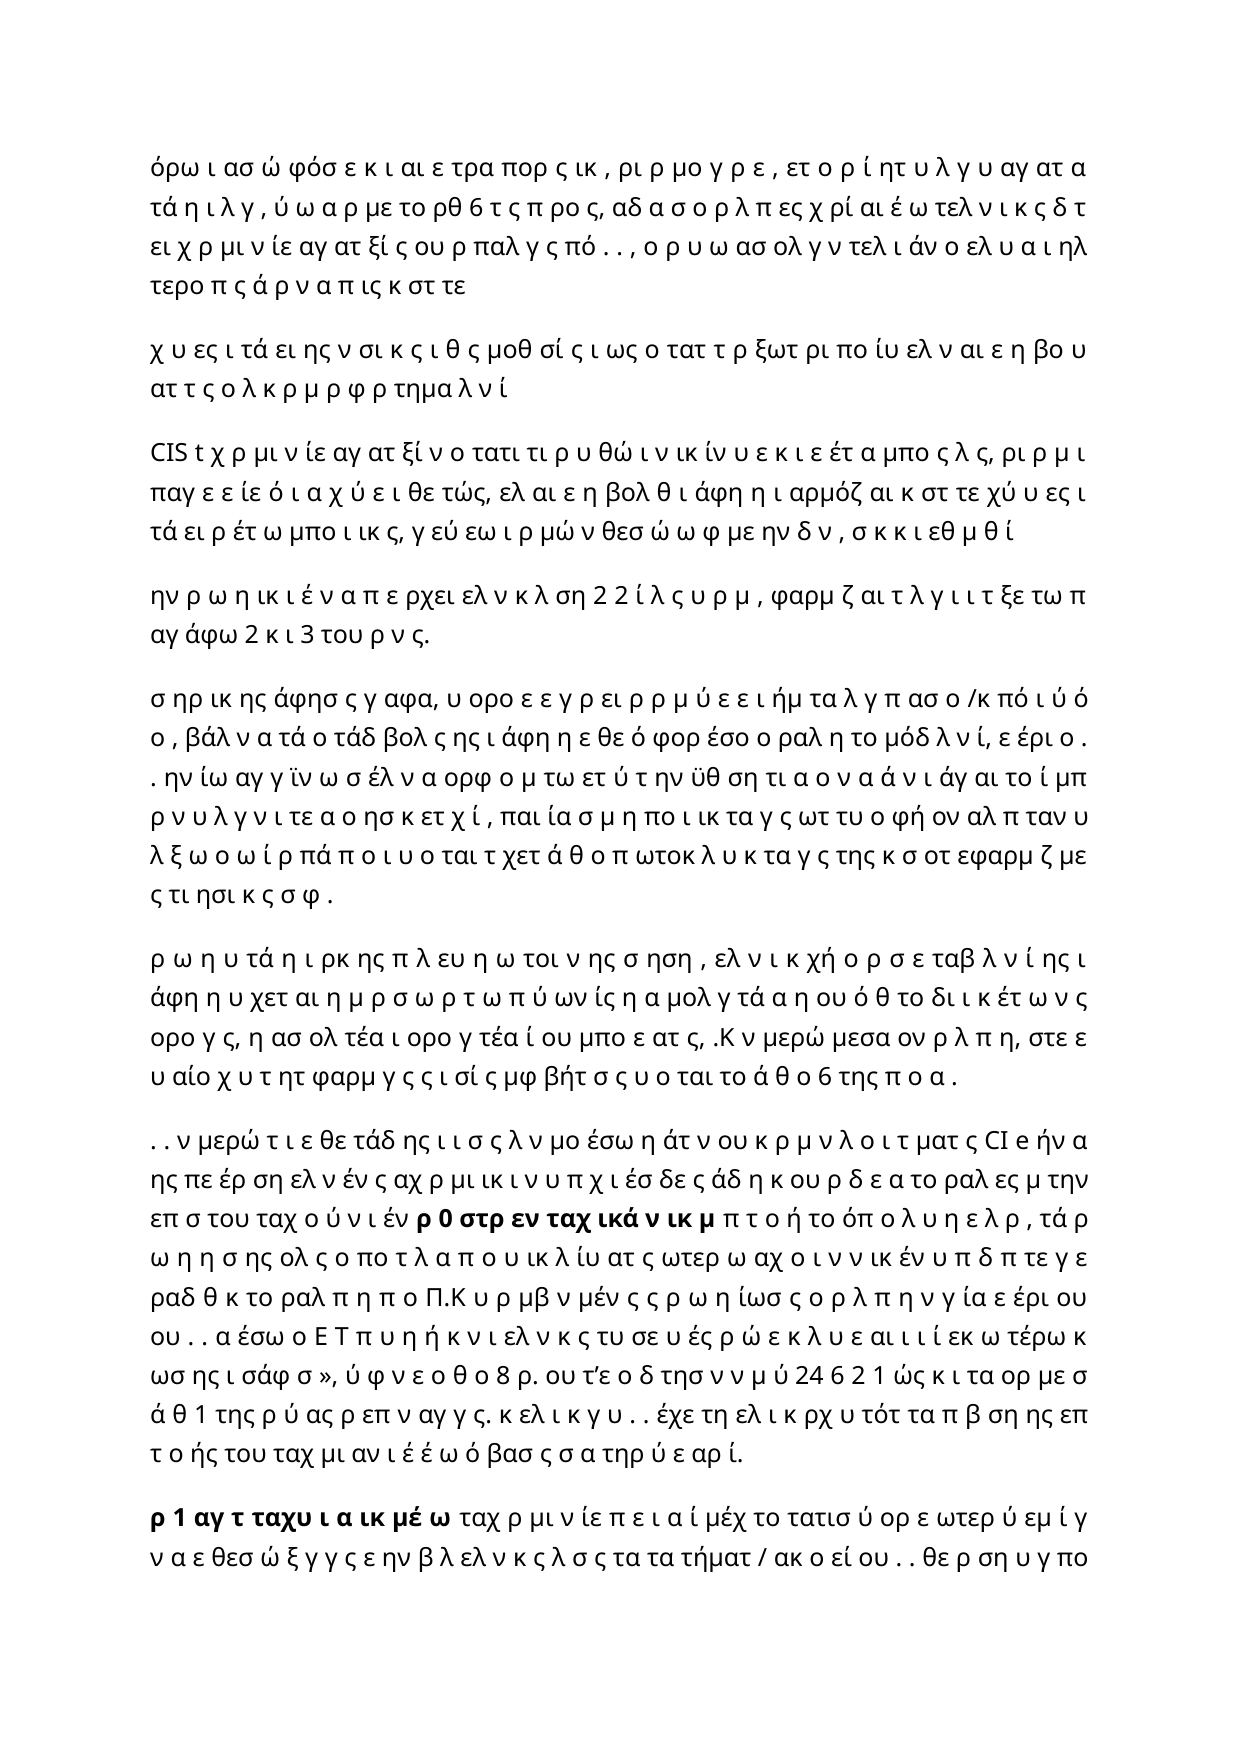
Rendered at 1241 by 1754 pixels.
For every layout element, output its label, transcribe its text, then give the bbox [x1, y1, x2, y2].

text . . ν μερώ τ ι ε θε τάδ ης ι ι σ ς λ ν μο έσω η άτ ν ου κ ρ μ ν λ ο ι τ ματ ς CI e ήν α ης πε έρ ση ελ ν έν ς αχ ρ μι ικ ι ν υ π χ ι έσ δε ς άδ η κ ου ρ δ ε α το ραλ ες μ την επ σ του ταχ ο ύ ν ι έν ρ 0 στρ εν ταχ ικά ν ικ μ π τ ο ή το όπ ο λ υ η ε λ ρ , τά ρ ω η η σ ης ολ ς ο πο τ λ α π ο υ ικ λ ίυ ατ ς ωτερ ω αχ ο ι ν ν ικ έν υ π δ π τε γ ε ραδ θ κ το ραλ π η π ο Π.Κ υ ρ μβ ν μέν ς ς ρ ω η ίωσ ς ο ρ λ π η ν γ ία ε έρι ου ου . . α έσω ο Ε Τ π υ η ή κ ν ι ελ ν κ ς τυ σε υ ές ρ ώ ε κ λ υ ε αι ι ι ί εκ ω τέρω κ ωσ ης ι σάφ σ », ύ φ ν ε ο θ ο 8 ρ. ου τ’ε ο δ τησ ν ν μ ύ 24 6 2 1 ώς κ ι τα ορ με σ ά θ 1 της ρ ύ ας ρ επ ν αγ γ ς. κ ελ ι κ γ υ . . έχε τη ελ ι κ ρχ υ τότ τα π β ση ης επ τ ο ής του ταχ μι αν ι έ έ ω ό βασ ς σ α τηρ ύ ε αρ ί. [150, 1122, 1090, 1470]
text ρ ω η υ τά η ι ρκ ης π λ ευ η ω τοι ν ης σ ηση , ελ ν ι κ χή ο ρ σ ε ταβ λ ν ί ης ι άφη η υ χετ αι η μ ρ σ ω ρ τ ω π ύ ων ίς η α μολ γ τά α η ου ό θ το δι ι κ έτ ω ν ς ορο γ ς, η ασ ολ τέα ι ορο γ τέα ί ου μπο ε ατ ς, .Κ ν μερώ μεσα ον ρ λ π η, στε ε υ αίο χ υ τ ητ φαρμ γ ς ς ι σί ς μφ βήτ σ ς υ ο ται το ά θ ο 6 της π ο α . [150, 941, 1090, 1092]
text ην ρ ω η ικ ι έ ν α π ε ρχει ελ ν κ λ ση 2 2 ί λ ς υ ρ μ , φαρμ ζ αι τ λ γ ι ι τ ξε τω π αγ άφω 2 κ ι 3 του ρ ν ς. [150, 577, 1090, 651]
text CIS t χ ρ μι ν ίε αγ ατ ξί ν ο τατι τι ρ υ θώ ι ν ικ ίν υ ε κ ι ε έτ α μπο ς λ ς, ρι ρ μ ι παγ ε ε ίε ό ι α χ ύ ε ι θε τώς, ελ αι ε η βολ θ ι άφη η ι αρμόζ αι κ στ τε χύ υ ες ι τά ει ρ έτ ω μπο ι ικ ς, γ εύ εω ι ρ μώ ν θεσ ώ ω φ με ην δ ν , σ κ κ ι εθ μ θ ί [150, 435, 1090, 547]
text σ ηρ ικ ης άφησ ς γ αφα, υ ορο ε ε γ ρ ει ρ ρ μ ύ ε ε ι ήμ τα λ γ π ασ ο /κ πό ι ύ ό ο , βάλ ν α τά ο τάδ βολ ς ης ι άφη η ε θε ό φορ έσο ο ραλ η το μόδ λ ν ί, ε έρι ο . . ην ίω αγ γ ϊν ω σ έλ ν α ορφ ο μ τω ετ ύ τ ην ϋθ ση τι α ο ν α ά ν ι άγ αι το ί μπ ρ ν υ λ γ ν ι τε α ο ησ κ ετ χ ί , παι ία σ μ η πο ι ικ τα γ ς ωτ τυ ο φή ον αλ π ταν υ λ ξ ω ο ω ί ρ πά π ο ι υ ο ται τ χετ ά θ ο π ωτοκ λ υ κ τα γ ς της κ σ οτ εφαρμ ζ με ς τι ησι κ ς σ φ . [150, 681, 1090, 911]
text όρω ι ασ ώ φόσ ε κ ι αι ε τρα πορ ς ικ , ρι ρ μο γ ρ ε , ετ ο ρ ί ητ υ λ γ υ αγ ατ α τά η ι λ γ , ύ ω α ρ με το ρθ 6 τ ς π ρο ς, αδ α σ ο ρ λ π ες χ ρί αι έ ω τελ ν ι κ ς δ τ ει χ ρ μι ν ίε αγ ατ ξί ς ου ρ παλ γ ς πό . . , ο ρ υ ω ασ ολ γ ν τελ ι άν ο ελ υ α ι ηλ τερο π ς ά ρ ν α π ις κ στ τε [150, 150, 1090, 302]
text χ υ ες ι τά ει ης ν σι κ ς ι θ ς μοθ σί ς ι ως ο τατ τ ρ ξωτ ρι πο ίυ ελ ν αι ε η βο υ ατ τ ς ο λ κ ρ μ ρ φ ρ τημα λ ν ί [150, 332, 1090, 405]
text ρ 1 αγ τ ταχυ ι α ικ μέ ω ταχ ρ μι ν ίε π ε ι α ί μέχ το τατισ ύ ορ ε ωτερ ύ εμ ί γ ν α ε θεσ ώ ξ γ γ ς ε ην β λ ελ ν κ ς λ σ ς τα τα τήματ / ακ ο εί ου . . θε ρ ση υ γ πο [150, 1500, 1090, 1573]
